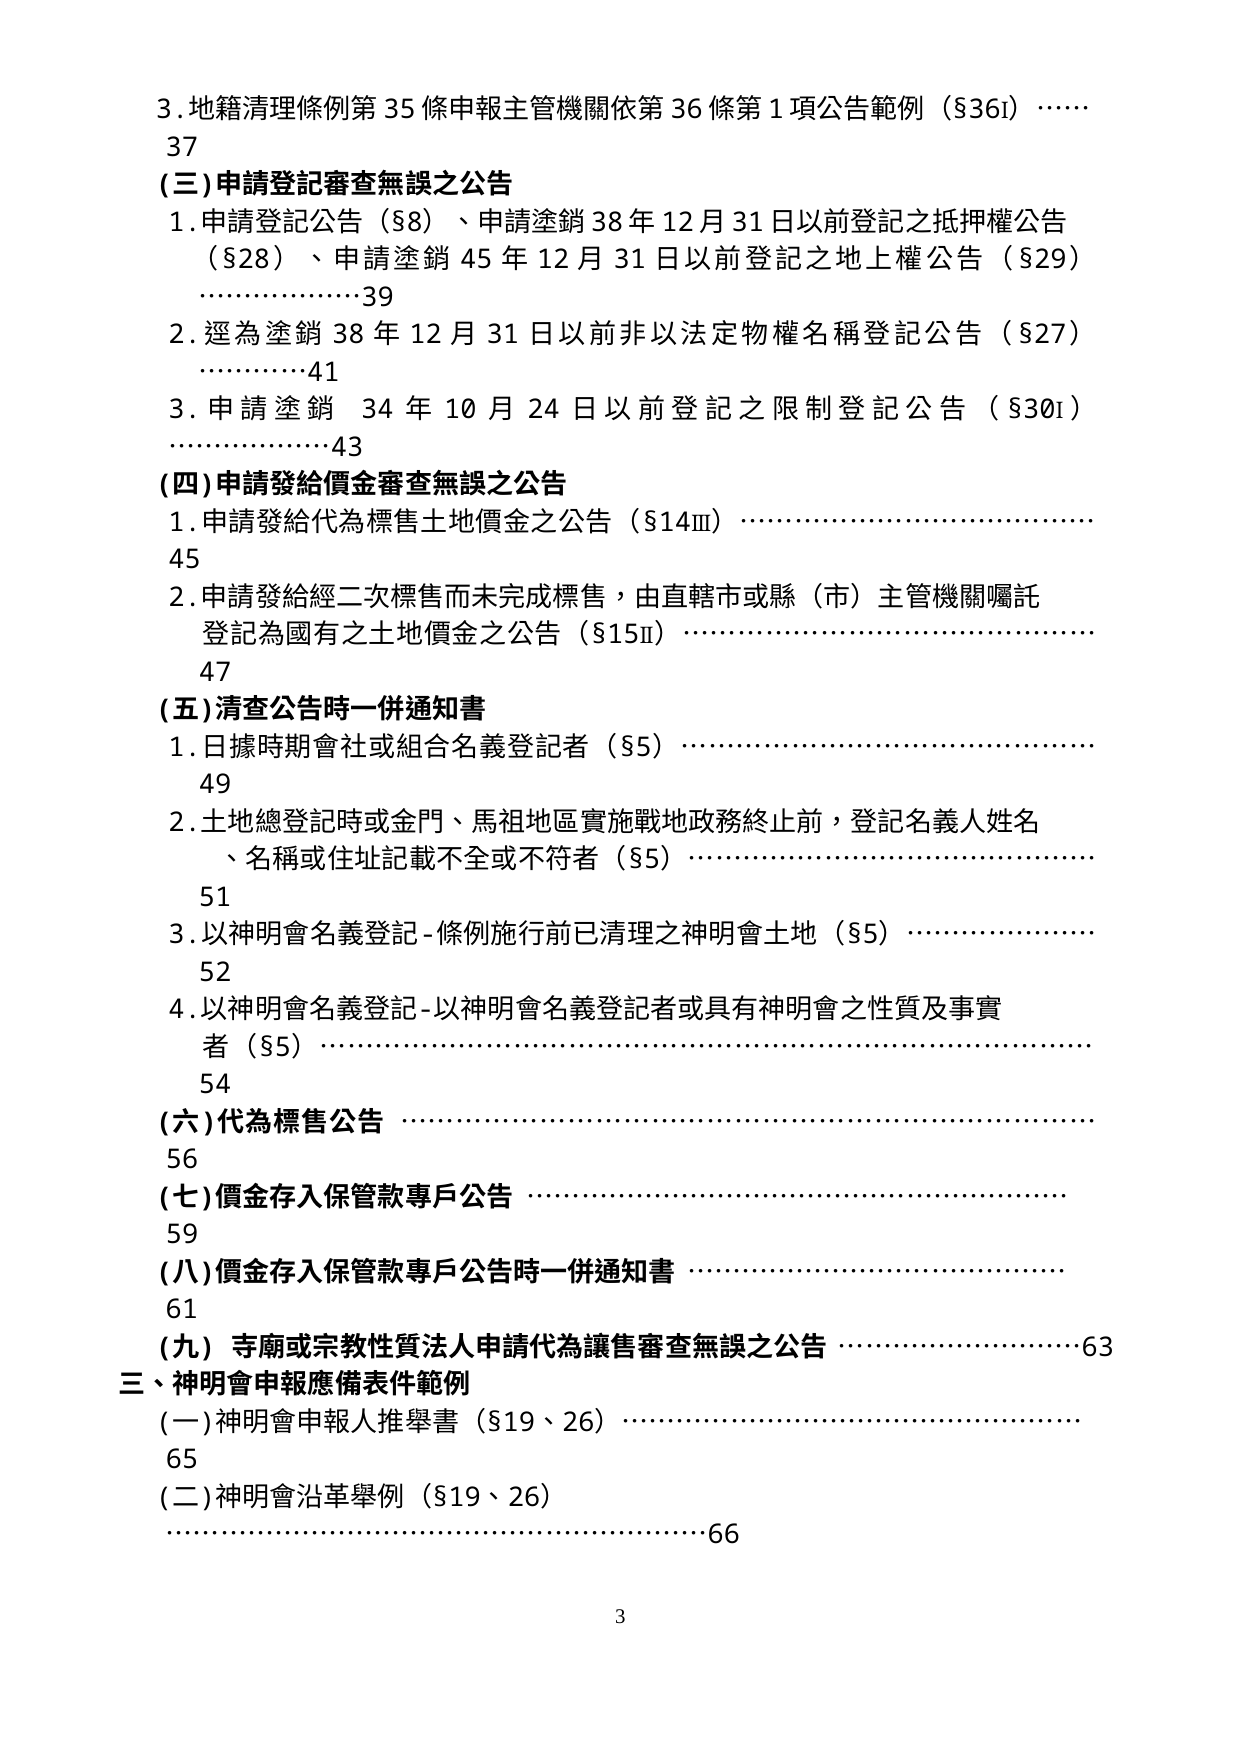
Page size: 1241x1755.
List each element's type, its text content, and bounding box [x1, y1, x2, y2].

text (六)代為標售公告 ………………………………………………………………… 56 [156, 1101, 1097, 1176]
text (一)神明會申報人推舉書（§19、26）…………………………………………… 65 [156, 1401, 1097, 1476]
text 、名稱或住址記載不全或不符者（§5）………………………………………51 [168, 839, 1097, 914]
text 1.申請登記公告（§8）、申請塗銷38年12月31日以前登記之抵押權公告 [168, 201, 1097, 239]
text (九) 寺廟或宗教性質法人申請代為讓售審查無誤之公告 ………………………63 [156, 1326, 1122, 1364]
text 登記為國有之土地價金之公告（§15Ⅱ）………………………………………47 [168, 614, 1097, 689]
text (二)神明會沿革舉例（§19、26）……………………………………………………66 [156, 1476, 1097, 1551]
text 2.土地總登記時或金門、馬祖地區實施戰地政務終止前，登記名義人姓名 [168, 801, 1097, 839]
text (五)清查公告時一併通知書 [156, 689, 1097, 726]
text 3.申請塗銷 34年10月24日以前登記之限制登記公告（§30Ⅰ）………………43 [168, 389, 1097, 464]
text 1.日據時期會社或組合名義登記者（§5）……………………………………… 49 [168, 726, 1097, 801]
text （§28）、申請塗銷45年12月31日以前登記之地上權公告（§29）………………39 [168, 239, 1097, 314]
text 三、神明會申報應備表件範例 [118, 1364, 1122, 1401]
text 2.申請發給經二次標售而未完成標售，由直轄市或縣（市）主管機關囑託 [168, 576, 1097, 614]
text (八)價金存入保管款專戶公告時一併通知書 …………………………………… 61 [156, 1251, 1097, 1326]
text 4.以神明會名義登記-以神明會名義登記者或具有神明會之性質及事實 [168, 989, 1097, 1026]
text (三)申請登記審查無誤之公告 [156, 164, 1097, 201]
text (七)價金存入保管款專戶公告 …………………………………………………… 59 [156, 1176, 1097, 1251]
text (四)申請發給價金審查無誤之公告 [156, 464, 1097, 501]
text 3.地籍清理條例第35條申報主管機關依第36條第1項公告範例（§36Ⅰ）……37 [156, 89, 1097, 164]
text 2.逕為塗銷38年12月31日以前非以法定物權名稱登記公告（§27）…………41 [168, 314, 1097, 389]
text 3.以神明會名義登記-條例施行前已清理之神明會土地（§5）…………………52 [168, 914, 1097, 989]
text 1.申請發給代為標售土地價金之公告（§14Ⅲ）…………………………………45 [168, 501, 1097, 576]
text 者（§5）………………………………………………………………………… 54 [168, 1026, 1097, 1101]
